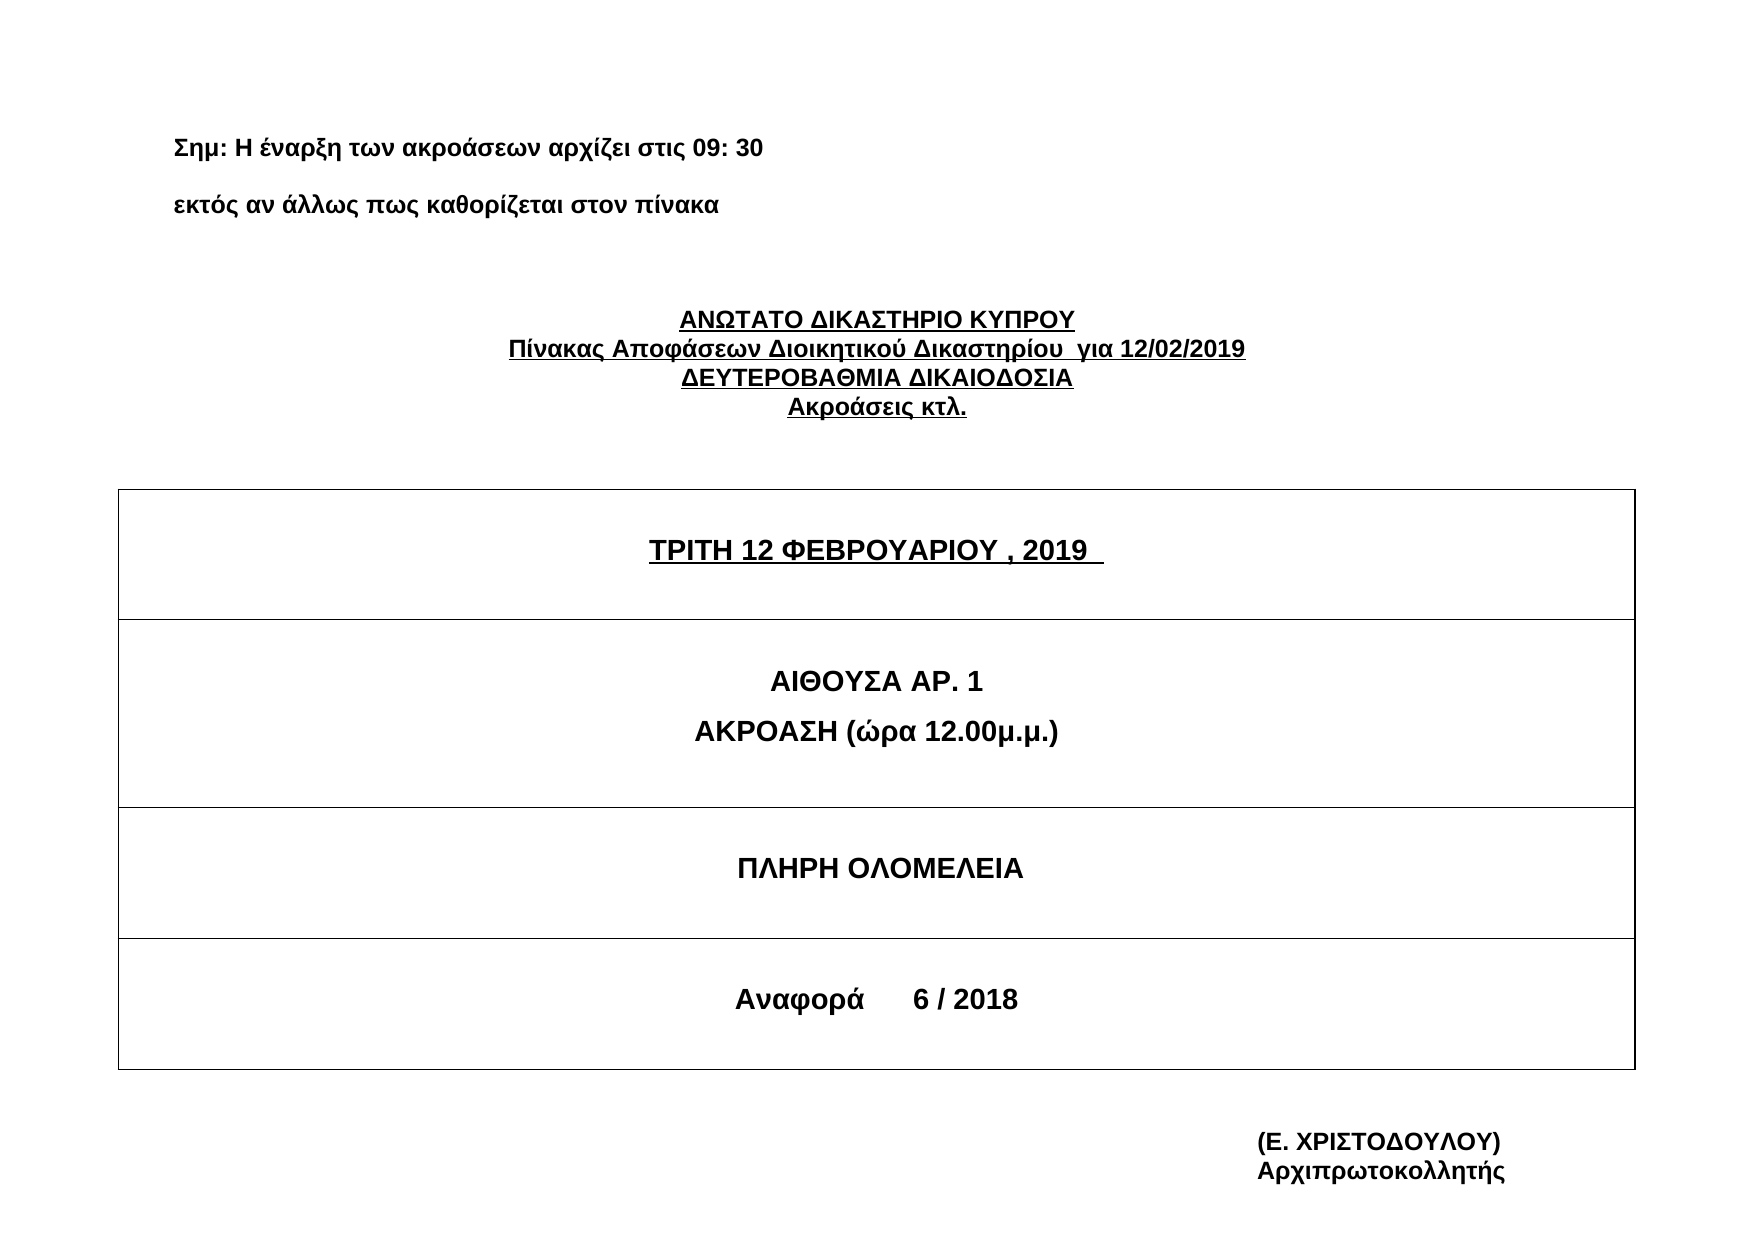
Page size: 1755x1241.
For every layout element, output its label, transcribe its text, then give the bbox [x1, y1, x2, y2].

table_cell Αναφορά 6 / 2018 [119, 939, 1634, 1069]
table_cell ΠΛΗΡΗ ΟΛΟΜΕΛΕΙΑ [119, 808, 1634, 938]
text Αρχιπρωτοκολλητής [118, 1156, 1636, 1185]
text (Ε. ΧΡΙΣΤΟΔΟΥΛΟΥ) [118, 1127, 1636, 1156]
subtitle Aκροάσεις κτλ. [118, 392, 1636, 420]
text Σημ: Η έναρξη των ακροάσεων αρχίζει στις 09: 30 [118, 133, 1636, 162]
subtitle ΔΕΥΤΕΡΟΒΑΘΜΙΑ ΔΙΚΑΙΟΔΟΣΙΑ [118, 363, 1636, 392]
table_cell ΑΙΘΟΥΣΑ ΑΡ. 1 ΑΚΡΟΑΣΗ (ώρα 12.00μ.μ.) [119, 620, 1634, 807]
subtitle Πίνακας Αποφάσεων Διοικητικού Δικαστηρίου για 12/02/2019 [118, 334, 1636, 363]
table_header ΤΡΙΤΗ 12 ΦΕΒΡΟΥΑΡΙΟΥ , 2019 [119, 490, 1634, 619]
text ΑΝΩΤΑΤΟ ΔΙΚΑΣΤΗΡΙΟ ΚΥΠΡΟΥ [118, 305, 1636, 334]
text εκτός αν άλλως πως καθορίζεται στον πίνακα [118, 190, 1636, 219]
